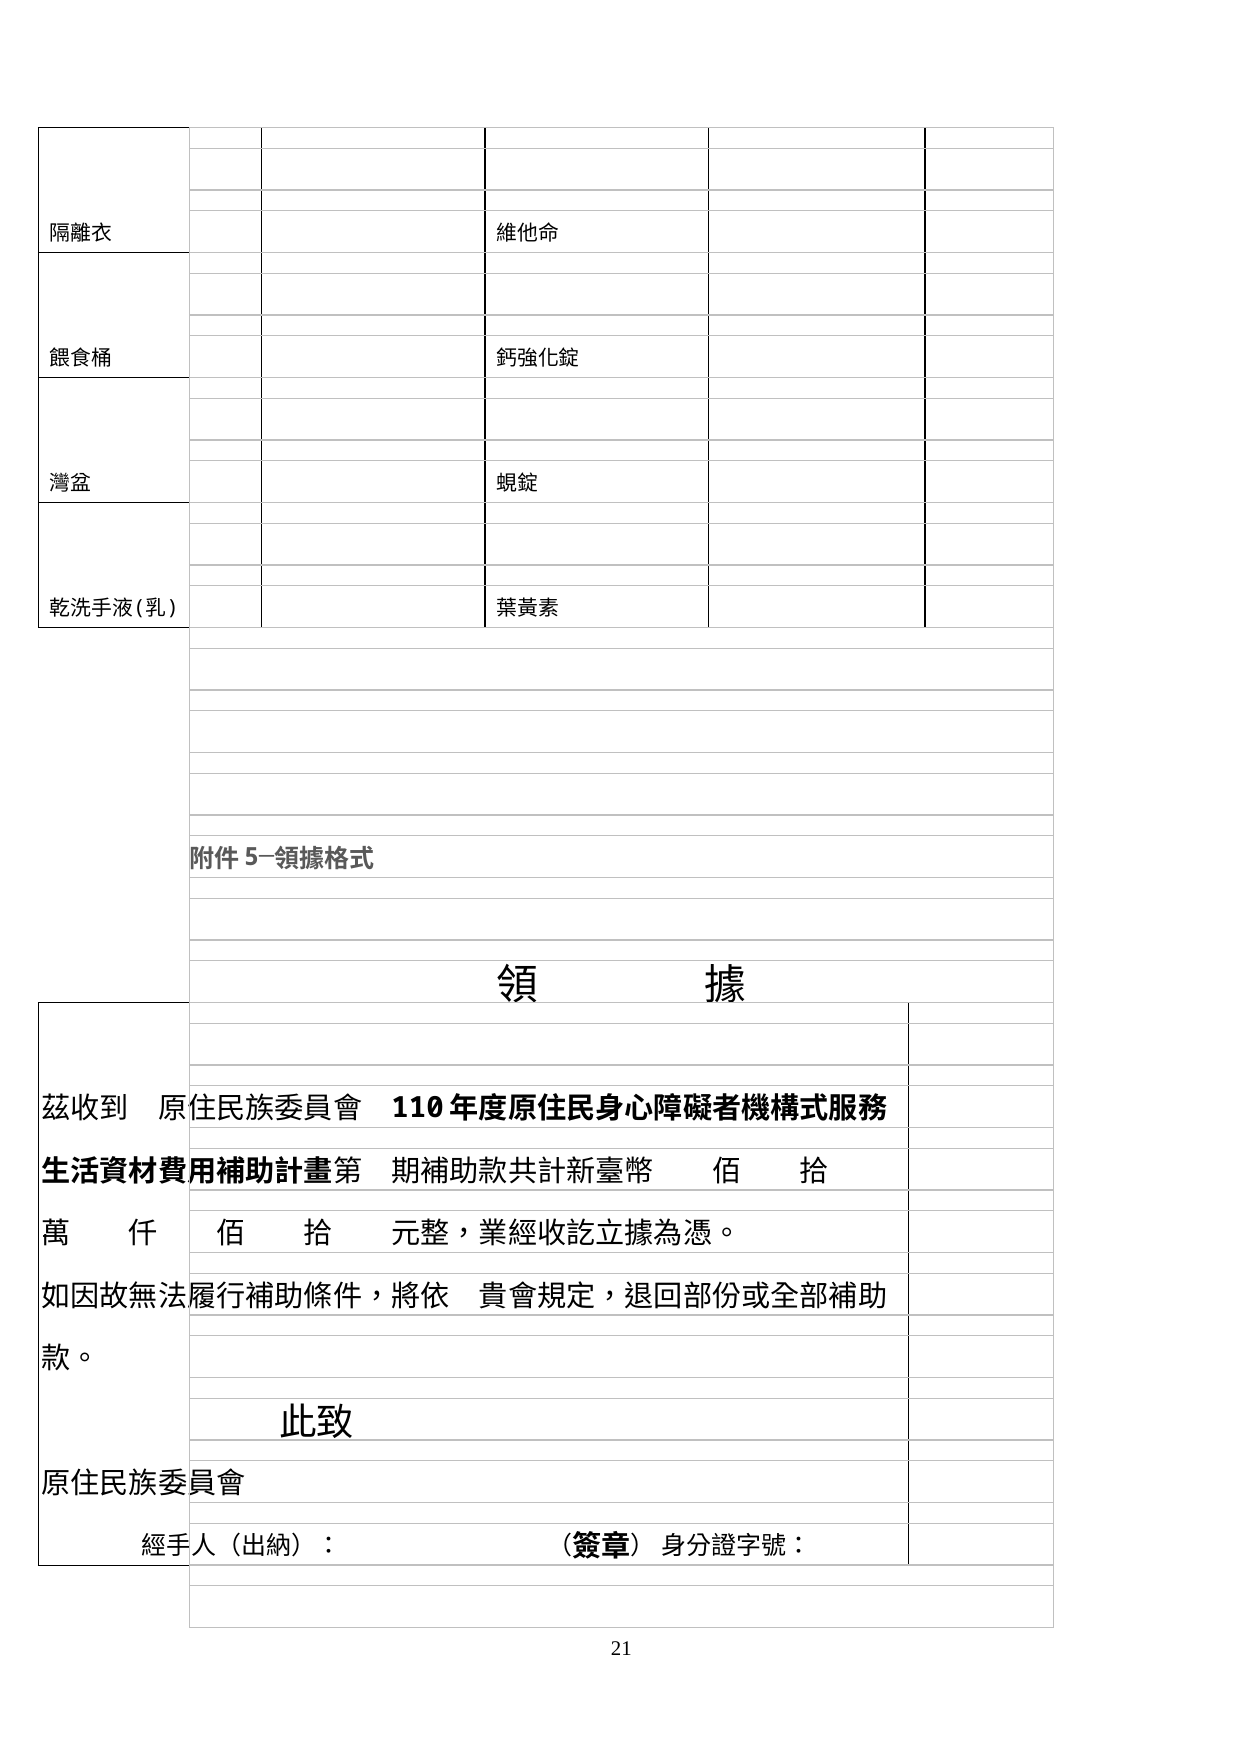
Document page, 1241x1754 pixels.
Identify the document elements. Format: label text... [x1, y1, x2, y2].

text [190, 941, 1053, 960]
table_cell [709, 566, 924, 585]
table_cell [709, 461, 924, 502]
table_cell [190, 524, 261, 564]
table_cell [262, 149, 484, 189]
table_cell [486, 191, 708, 210]
table_cell [262, 191, 484, 210]
table_cell [709, 378, 924, 398]
table_cell [262, 586, 484, 627]
table_cell [190, 316, 261, 335]
table_cell 葉黃素 [486, 586, 708, 627]
table_header 茲收到 原住民族委員會 110年度原住民身心障礙者機構式服務生活資材費用補助計畫第 期補助款共計新臺幣 佰 拾 萬 仟 佰 拾 元整，業經收訖立據為憑。 如因故無法履行補助條件，將依 貴會規定，退回部份或全部補助款。 此致 原住民族委員會 經手人（出納）： （簽章） 身分證字號： 會計： （簽章） 身分證字號： 負責人： （簽章） 身分證字號： 具領單位名稱： （簽章）主管機關登記字號： 統一編號： 住 址： 中 華 民 國 年 月 日 [190, 1003, 908, 1023]
table_cell [709, 503, 924, 523]
table_cell [190, 378, 261, 398]
table_cell [190, 149, 261, 189]
table_cell [486, 253, 708, 273]
table_cell [190, 461, 261, 502]
table_cell [262, 336, 484, 377]
table_cell [262, 211, 484, 252]
table_cell [262, 128, 484, 148]
table_cell [190, 566, 261, 585]
table_cell 餵食桶 [39, 253, 189, 377]
table_cell [709, 253, 924, 273]
table_cell [190, 586, 261, 627]
table_cell 灣盆 [39, 378, 189, 502]
table_cell [486, 316, 708, 335]
table_cell 乾洗手液(乳) [39, 503, 189, 627]
table_cell [190, 336, 261, 377]
table_cell [190, 503, 261, 523]
table_cell [709, 586, 924, 627]
text 領 據 [190, 961, 1053, 1002]
table_header 茲收到 原住民族委員會 110年度原住民身心障礙者機構式服務生活資材費用補助計畫第 期補助款共計新臺幣 佰 拾 萬 仟 佰 拾 元整，業經收訖立據為憑。 如因故無法履行補助條件，將依 貴會規定，退回部份或全部補助款。 此致 原住民族委員會 經手人（出納）： （簽章） 身分證字號： 會計： （簽章） 身分證字號： 負責人： （簽章） 身分證字號： 具領單位名稱： （簽章）主管機關登記字號： 統一編號： 住 址： 中 華 民 國 年 月 日 [190, 1086, 908, 1127]
table_cell [262, 378, 484, 398]
table_cell 蜆錠 [486, 461, 708, 502]
table_cell [709, 149, 924, 189]
table_header 茲收到 原住民族委員會 110年度原住民身心障礙者機構式服務生活資材費用補助計畫第 期補助款共計新臺幣 佰 拾 萬 仟 佰 拾 元整，業經收訖立據為憑。 如因故無法履行補助條件，將依 貴會規定，退回部份或全部補助款。 此致 原住民族委員會 經手人（出納）： （簽章） 身分證字號： 會計： （簽章） 身分證字號： 負責人： （簽章） 身分證字號： 具領單位名稱： （簽章）主管機關登記字號： 統一編號： 住 址： 中 華 民 國 年 月 日 [190, 1149, 908, 1189]
table_cell [486, 274, 708, 314]
table_header 茲收到 原住民族委員會 110年度原住民身心障礙者機構式服務生活資材費用補助計畫第 期補助款共計新臺幣 佰 拾 萬 仟 佰 拾 元整，業經收訖立據為憑。 如因故無法履行補助條件，將依 貴會規定，退回部份或全部補助款。 此致 原住民族委員會 經手人（出納）： （簽章） 身分證字號： 會計： （簽章） 身分證字號： 負責人： （簽章） 身分證字號： 具領單位名稱： （簽章）主管機關登記字號： 統一編號： 住 址： 中 華 民 國 年 月 日 [190, 1441, 908, 1460]
table_cell [486, 566, 708, 585]
table_cell [709, 191, 924, 210]
table_cell [486, 149, 708, 189]
table_cell [709, 399, 924, 439]
table_header 茲收到 原住民族委員會 110年度原住民身心障礙者機構式服務生活資材費用補助計畫第 期補助款共計新臺幣 佰 拾 萬 仟 佰 拾 元整，業經收訖立據為憑。 如因故無法履行補助條件，將依 貴會規定，退回部份或全部補助款。 此致 原住民族委員會 經手人（出納）： （簽章） 身分證字號： 會計： （簽章） 身分證字號： 負責人： （簽章） 身分證字號： 具領單位名稱： （簽章）主管機關登記字號： 統一編號： 住 址： 中 華 民 國 年 月 日 [190, 1399, 908, 1439]
table_cell [262, 274, 484, 314]
table_cell [262, 441, 484, 460]
table_header 茲收到 原住民族委員會 110年度原住民身心障礙者機構式服務生活資材費用補助計畫第 期補助款共計新臺幣 佰 拾 萬 仟 佰 拾 元整，業經收訖立據為憑。 如因故無法履行補助條件，將依 貴會規定，退回部份或全部補助款。 此致 原住民族委員會 經手人（出納）： （簽章） 身分證字號： 會計： （簽章） 身分證字號： 負責人： （簽章） 身分證字號： 具領單位名稱： （簽章）主管機關登記字號： 統一編號： 住 址： 中 華 民 國 年 月 日 [190, 1128, 908, 1148]
table_cell [709, 274, 924, 314]
table_cell [262, 503, 484, 523]
table_cell [486, 378, 708, 398]
table_header 茲收到 原住民族委員會 110年度原住民身心障礙者機構式服務生活資材費用補助計畫第 期補助款共計新臺幣 佰 拾 萬 仟 佰 拾 元整，業經收訖立據為憑。 如因故無法履行補助條件，將依 貴會規定，退回部份或全部補助款。 此致 原住民族委員會 經手人（出納）： （簽章） 身分證字號： 會計： （簽章） 身分證字號： 負責人： （簽章） 身分證字號： 具領單位名稱： （簽章）主管機關登記字號： 統一編號： 住 址： 中 華 民 國 年 月 日 [190, 1066, 908, 1085]
table_header 茲收到 原住民族委員會 110年度原住民身心障礙者機構式服務生活資材費用補助計畫第 期補助款共計新臺幣 佰 拾 萬 仟 佰 拾 元整，業經收訖立據為憑。 如因故無法履行補助條件，將依 貴會規定，退回部份或全部補助款。 此致 原住民族委員會 經手人（出納）： （簽章） 身分證字號： 會計： （簽章） 身分證字號： 負責人： （簽章） 身分證字號： 具領單位名稱： （簽章）主管機關登記字號： 統一編號： 住 址： 中 華 民 國 年 月 日 [190, 1253, 908, 1273]
table_header 茲收到 原住民族委員會 110年度原住民身心障礙者機構式服務生活資材費用補助計畫第 期補助款共計新臺幣 佰 拾 萬 仟 佰 拾 元整，業經收訖立據為憑。 如因故無法履行補助條件，將依 貴會規定，退回部份或全部補助款。 此致 原住民族委員會 經手人（出納）： （簽章） 身分證字號： 會計： （簽章） 身分證字號： 負責人： （簽章） 身分證字號： 具領單位名稱： （簽章）主管機關登記字號： 統一編號： 住 址： 中 華 民 國 年 月 日 [190, 1503, 908, 1523]
table_cell [262, 399, 484, 439]
table_cell 維他命 [486, 211, 708, 252]
table_cell [709, 128, 924, 148]
table_cell [709, 211, 924, 252]
table_cell [190, 441, 261, 460]
table_cell 隔離衣 [39, 128, 189, 252]
table_cell [262, 566, 484, 585]
table_header 茲收到 原住民族委員會 110年度原住民身心障礙者機構式服務生活資材費用補助計畫第 期補助款共計新臺幣 佰 拾 萬 仟 佰 拾 元整，業經收訖立據為憑。 如因故無法履行補助條件，將依 貴會規定，退回部份或全部補助款。 此致 原住民族委員會 經手人（出納）： （簽章） 身分證字號： 會計： （簽章） 身分證字號： 負責人： （簽章） 身分證字號： 具領單位名稱： （簽章）主管機關登記字號： 統一編號： 住 址： 中 華 民 國 年 月 日 [190, 1211, 908, 1252]
table_cell [486, 441, 708, 460]
table_cell [190, 211, 261, 252]
table_header 茲收到 原住民族委員會 110年度原住民身心障礙者機構式服務生活資材費用補助計畫第 期補助款共計新臺幣 佰 拾 萬 仟 佰 拾 元整，業經收訖立據為憑。 如因故無法履行補助條件，將依 貴會規定，退回部份或全部補助款。 此致 原住民族委員會 經手人（出納）： （簽章） 身分證字號： 會計： （簽章） 身分證字號： 負責人： （簽章） 身分證字號： 具領單位名稱： （簽章）主管機關登記字號： 統一編號： 住 址： 中 華 民 國 年 月 日 [190, 1316, 908, 1335]
table_cell [190, 399, 261, 439]
table_cell [486, 524, 708, 564]
table_cell [262, 524, 484, 564]
table_cell [709, 316, 924, 335]
table_cell 鈣強化錠 [486, 336, 708, 377]
table_header 茲收到 原住民族委員會 110年度原住民身心障礙者機構式服務生活資材費用補助計畫第 期補助款共計新臺幣 佰 拾 萬 仟 佰 拾 元整，業經收訖立據為憑。 如因故無法履行補助條件，將依 貴會規定，退回部份或全部補助款。 此致 原住民族委員會 經手人（出納）： （簽章） 身分證字號： 會計： （簽章） 身分證字號： 負責人： （簽章） 身分證字號： 具領單位名稱： （簽章）主管機關登記字號： 統一編號： 住 址： 中 華 民 國 年 月 日 [190, 1524, 908, 1564]
table_cell [190, 128, 261, 148]
table_header 茲收到 原住民族委員會 110年度原住民身心障礙者機構式服務生活資材費用補助計畫第 期補助款共計新臺幣 佰 拾 萬 仟 佰 拾 元整，業經收訖立據為憑。 如因故無法履行補助條件，將依 貴會規定，退回部份或全部補助款。 此致 原住民族委員會 經手人（出納）： （簽章） 身分證字號： 會計： （簽章） 身分證字號： 負責人： （簽章） 身分證字號： 具領單位名稱： （簽章）主管機關登記字號： 統一編號： 住 址： 中 華 民 國 年 月 日 [190, 1461, 908, 1502]
table_cell [262, 316, 484, 335]
table_cell [486, 128, 708, 148]
table_cell [709, 336, 924, 377]
table_cell [262, 253, 484, 273]
table_cell [709, 524, 924, 564]
table_cell [486, 399, 708, 439]
table_header 茲收到 原住民族委員會 110年度原住民身心障礙者機構式服務生活資材費用補助計畫第 期補助款共計新臺幣 佰 拾 萬 仟 佰 拾 元整，業經收訖立據為憑。 如因故無法履行補助條件，將依 貴會規定，退回部份或全部補助款。 此致 原住民族委員會 經手人（出納）： （簽章） 身分證字號： 會計： （簽章） 身分證字號： 負責人： （簽章） 身分證字號： 具領單位名稱： （簽章）主管機關登記字號： 統一編號： 住 址： 中 華 民 國 年 月 日 [190, 1024, 908, 1064]
table_header 茲收到 原住民族委員會 110年度原住民身心障礙者機構式服務生活資材費用補助計畫第 期補助款共計新臺幣 佰 拾 萬 仟 佰 拾 元整，業經收訖立據為憑。 如因故無法履行補助條件，將依 貴會規定，退回部份或全部補助款。 此致 原住民族委員會 經手人（出納）： （簽章） 身分證字號： 會計： （簽章） 身分證字號： 負責人： （簽章） 身分證字號： 具領單位名稱： （簽章）主管機關登記字號： 統一編號： 住 址： 中 華 民 國 年 月 日 [190, 1274, 908, 1314]
table_header 茲收到 原住民族委員會 110年度原住民身心障礙者機構式服務生活資材費用補助計畫第 期補助款共計新臺幣 佰 拾 萬 仟 佰 拾 元整，業經收訖立據為憑。 如因故無法履行補助條件，將依 貴會規定，退回部份或全部補助款。 此致 原住民族委員會 經手人（出納）： （簽章） 身分證字號： 會計： （簽章） 身分證字號： 負責人： （簽章） 身分證字號： 具領單位名稱： （簽章）主管機關登記字號： 統一編號： 住 址： 中 華 民 國 年 月 日 [190, 1336, 908, 1377]
table_cell [486, 503, 708, 523]
table_header 茲收到 原住民族委員會 110年度原住民身心障礙者機構式服務生活資材費用補助計畫第 期補助款共計新臺幣 佰 拾 萬 仟 佰 拾 元整，業經收訖立據為憑。 如因故無法履行補助條件，將依 貴會規定，退回部份或全部補助款。 此致 原住民族委員會 經手人（出納）： （簽章） 身分證字號： 會計： （簽章） 身分證字號： 負責人： （簽章） 身分證字號： 具領單位名稱： （簽章）主管機關登記字號： 統一編號： 住 址： 中 華 民 國 年 月 日 [39, 1003, 189, 1564]
table_cell [190, 191, 261, 210]
text 附件5─領據格式 [190, 836, 1053, 877]
table_header 茲收到 原住民族委員會 110年度原住民身心障礙者機構式服務生活資材費用補助計畫第 期補助款共計新臺幣 佰 拾 萬 仟 佰 拾 元整，業經收訖立據為憑。 如因故無法履行補助條件，將依 貴會規定，退回部份或全部補助款。 此致 原住民族委員會 經手人（出納）： （簽章） 身分證字號： 會計： （簽章） 身分證字號： 負責人： （簽章） 身分證字號： 具領單位名稱： （簽章）主管機關登記字號： 統一編號： 住 址： 中 華 民 國 年 月 日 [190, 1378, 908, 1398]
text [190, 816, 1053, 835]
table_cell [709, 441, 924, 460]
table_cell [190, 274, 261, 314]
table_cell [262, 461, 484, 502]
table_header 茲收到 原住民族委員會 110年度原住民身心障礙者機構式服務生活資材費用補助計畫第 期補助款共計新臺幣 佰 拾 萬 仟 佰 拾 元整，業經收訖立據為憑。 如因故無法履行補助條件，將依 貴會規定，退回部份或全部補助款。 此致 原住民族委員會 經手人（出納）： （簽章） 身分證字號： 會計： （簽章） 身分證字號： 負責人： （簽章） 身分證字號： 具領單位名稱： （簽章）主管機關登記字號： 統一編號： 住 址： 中 華 民 國 年 月 日 [190, 1191, 908, 1210]
table_cell [190, 253, 261, 273]
